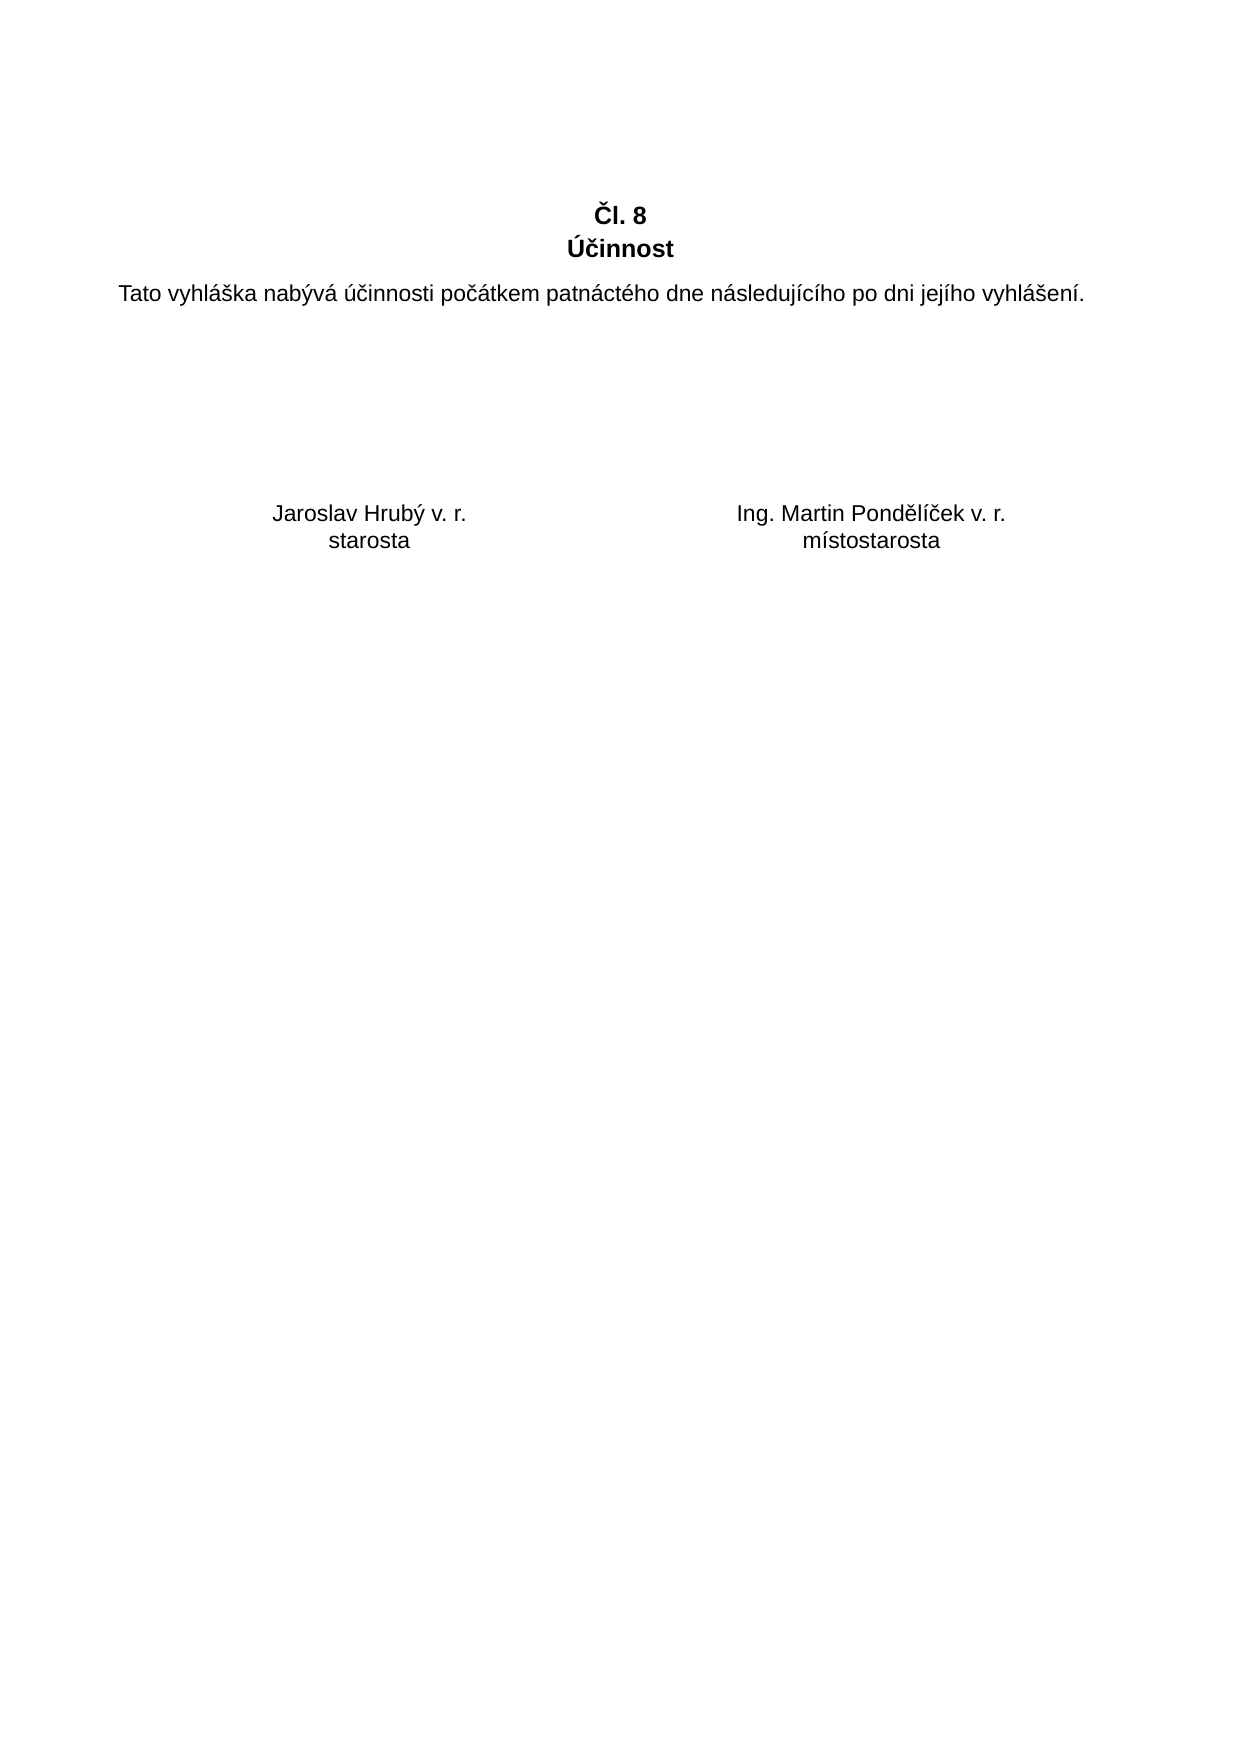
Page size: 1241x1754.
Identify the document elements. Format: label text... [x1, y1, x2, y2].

table_cell [118, 559, 620, 677]
table_header Jaroslav Hrubý v. r. starosta [118, 441, 620, 559]
table_header Ing. Martin Pondělíček v. r. místostarosta [620, 441, 1122, 559]
table_cell [620, 559, 1122, 677]
text Tato vyhláška nabývá účinnosti počátkem patnáctého dne následujícího po dni jejího vyhlášení. [118, 280, 1122, 306]
subtitle Čl. 8 Účinnost [118, 201, 1122, 263]
